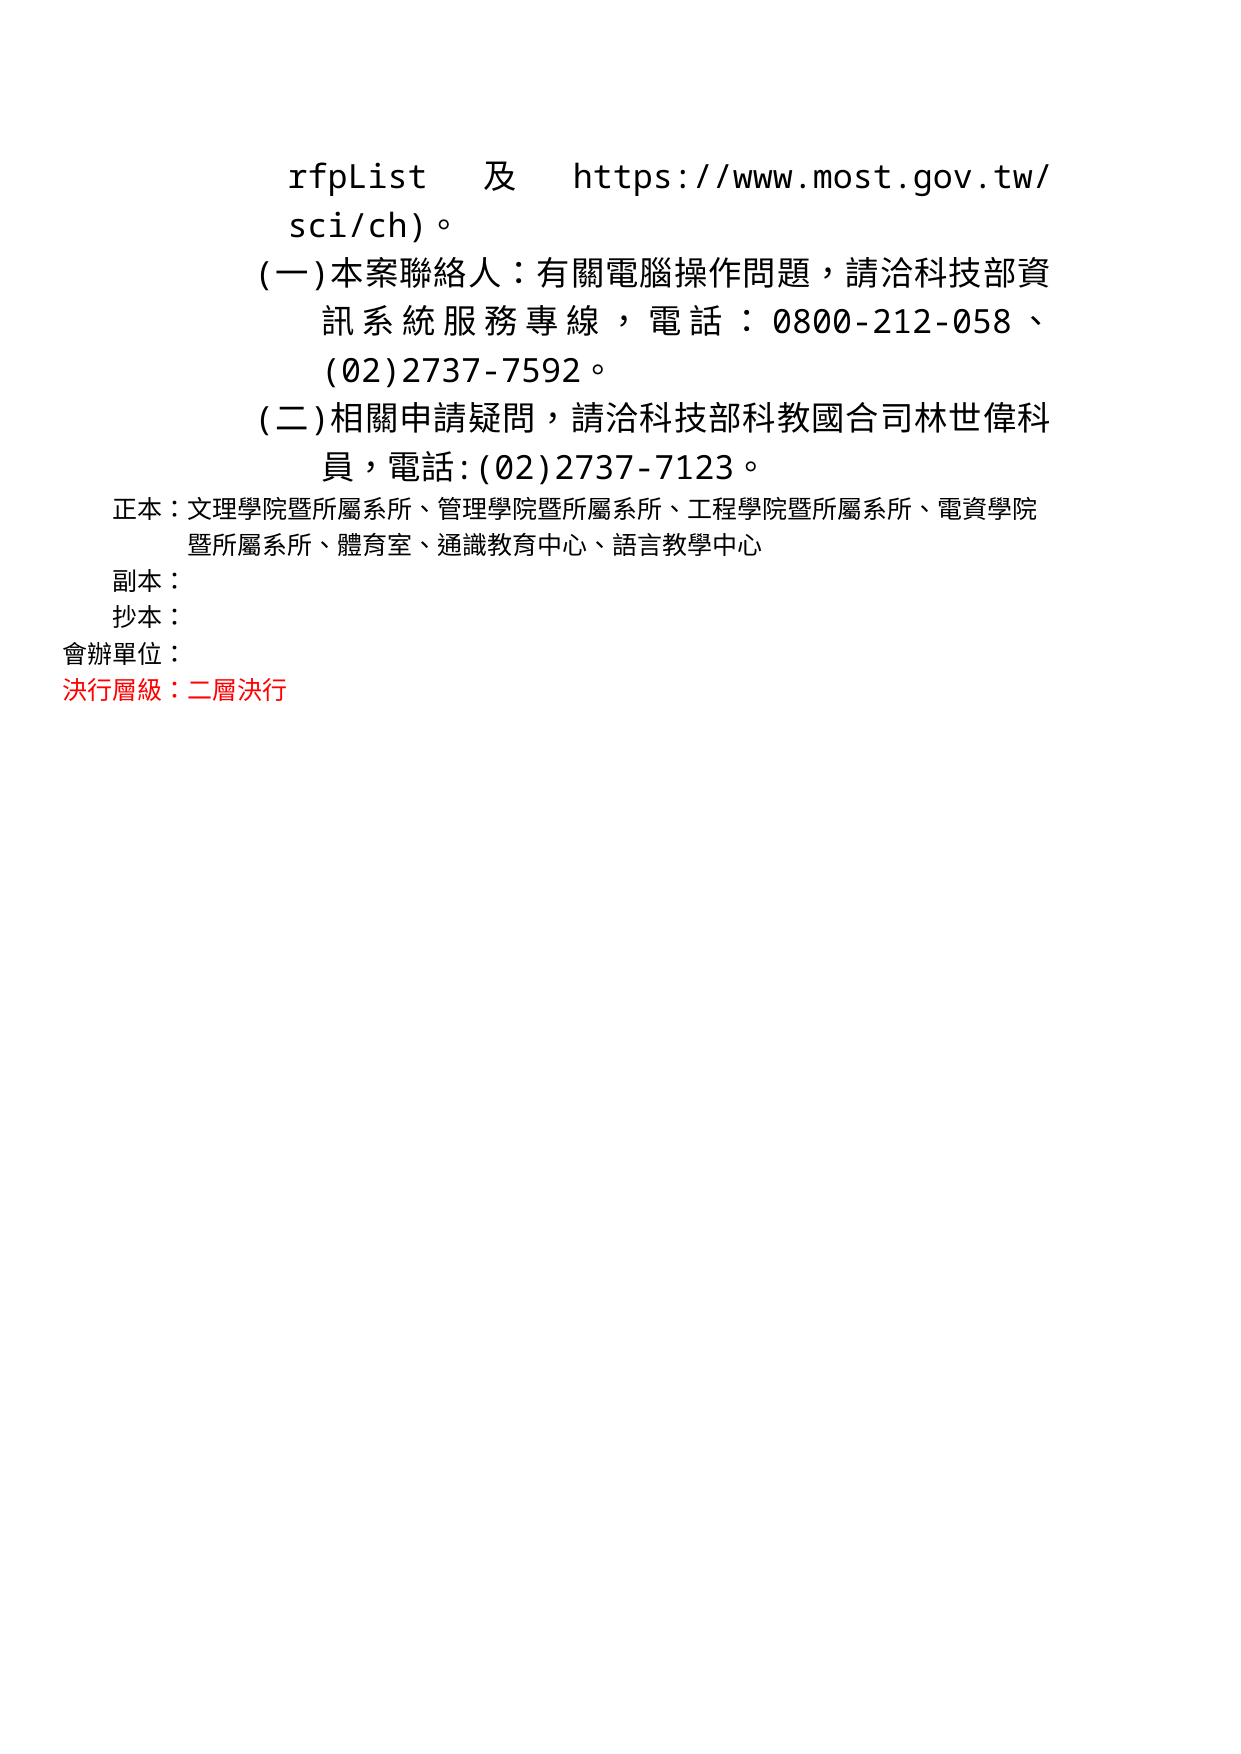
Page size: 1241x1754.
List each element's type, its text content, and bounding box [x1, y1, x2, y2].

text (一)本案聯絡人：有關電腦操作問題，請洽科技部資訊系統服務專線，電話：0800-212-058、(02)2737-7592。 [254, 247, 1053, 392]
text 副本： [112, 562, 1053, 598]
text 抄本： [112, 598, 1053, 634]
text (二)相關申請疑問，請洽科技部科教國合司林世偉科員，電話:(02)2737-7123。 [254, 392, 1053, 489]
text rfpList及https://www.most.gov.tw/sci/ch)。 [221, 150, 1053, 247]
text 正本：文理學院暨所屬系所、管理學院暨所屬系所、工程學院暨所屬系所、電資學院暨所屬系所、體育室、通識教育中心、語言教學中心 [112, 489, 1053, 562]
text 決行層級：二層決行 [62, 670, 1053, 707]
text 會辦單位： [62, 634, 1053, 670]
